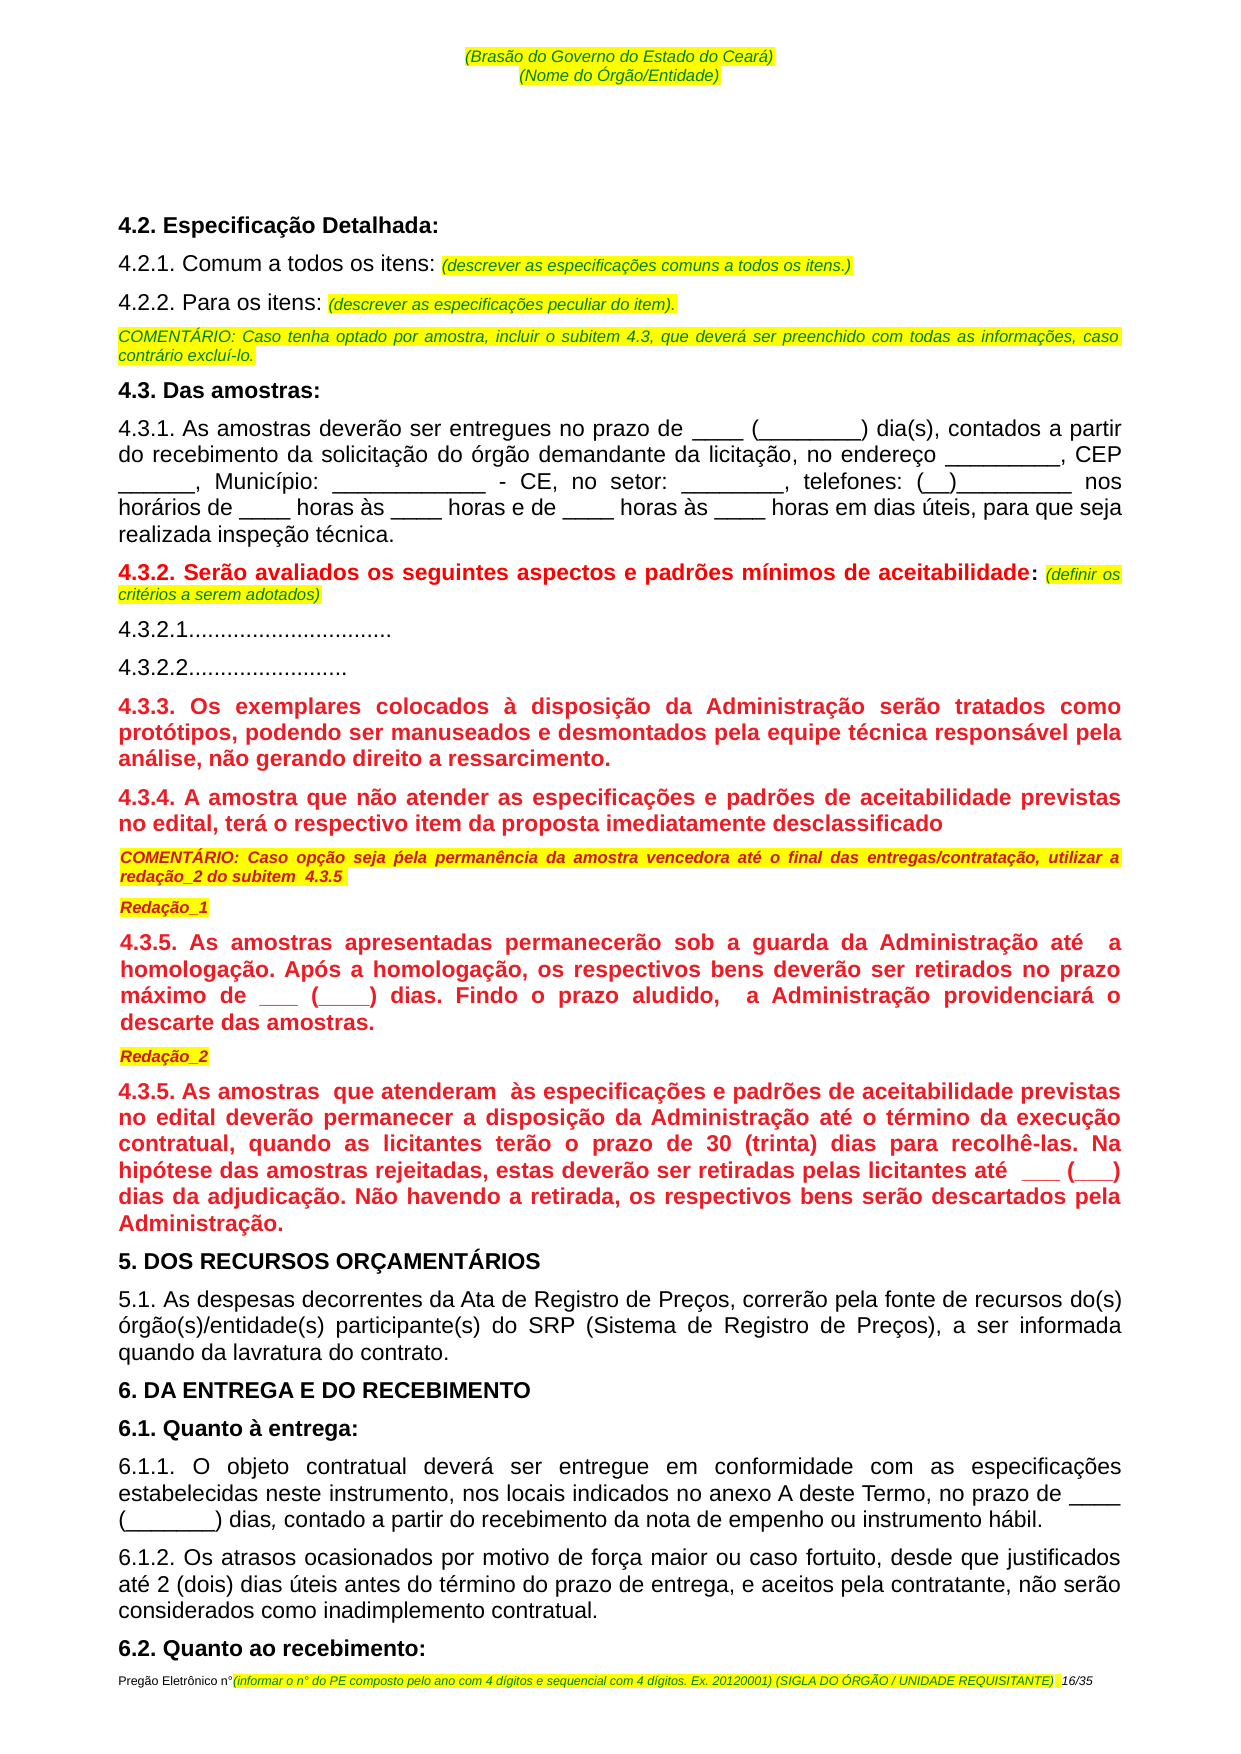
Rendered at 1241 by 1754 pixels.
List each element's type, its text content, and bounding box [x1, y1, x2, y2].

text 6. DA ENTREGA E DO RECEBIMENTO [118, 1377, 1122, 1403]
text 4.3.2.1................................ [118, 616, 1122, 642]
text Redação_2 [120, 1047, 1122, 1066]
text COMENTÁRIO: Caso opção seja ṕela permanência da amostra vencedora até o final das entregas/contratação, utilizar a redação_2 do subitem 4.3.5 [120, 848, 1122, 886]
text 4.2.2. Para os itens: (descrever as especificações peculiar do item). [118, 288, 1122, 315]
text 4.3.2.2......................... [118, 654, 1122, 681]
text 6.2. Quanto ao recebimento: [118, 1635, 1122, 1662]
text 6.1. Quanto à entrega: [118, 1415, 1122, 1441]
text 4.3.5. As amostras que atenderam às especificações e padrões de aceitabilidade previstas no edital deverão permanecer a disposição da Administração até o término da execução contratual, quando as licitantes terão o prazo de 30 (trinta) dias para recolhê-las. Na hipótese das amostras rejeitadas, estas deverão ser retiradas pelas licitantes até ___ (___) dias da adjudicação. Não havendo a retirada, os respectivos bens serão descartados pela Administração. [118, 1078, 1122, 1236]
text 6.1.2. Os atrasos ocasionados por motivo de força maior ou caso fortuito, desde que justificados até 2 (dois) dias úteis antes do término do prazo de entrega, e aceitos pela contratante, não serão considerados como inadimplemento contratual. [118, 1544, 1122, 1623]
text 4.3.2. Serão avaliados os seguintes aspectos e padrões mínimos de aceitabilidade: (definir os critérios a serem adotados) [118, 559, 1122, 604]
text 4.3.3. Os exemplares colocados à disposição da Administração serão tratados como protótipos, podendo ser manuseados e desmontados pela equipe técnica responsável pela análise, não gerando direito a ressarcimento. [118, 693, 1122, 772]
text 4.3. Das amostras: [118, 377, 1122, 403]
text 6.1.1. O objeto contratual deverá ser entregue em conformidade com as especificações estabelecidas neste instrumento, nos locais indicados no anexo A deste Termo, no prazo de ____ (_______) dias, contado a partir do recebimento da nota de empenho ou instrumento hábil. [118, 1453, 1122, 1532]
text 4.3.1. As amostras deverão ser entregues no prazo de ____ (________) dia(s), contados a partir do recebimento da solicitação do órgão demandante da licitação, no endereço _________, CEP ______, Município: ____________ - CE, no setor: ________, telefones: (__)_________ nos horários de ____ horas às ____ horas e de ____ horas às ____ horas em dias úteis, para que seja realizada inspeção técnica. [118, 415, 1122, 547]
text 4.3.4. A amostra que não atender as especificações e padrões de aceitabilidade previstas no edital, terá o respectivo item da proposta imediatamente desclassificado [118, 783, 1122, 836]
text 4.3.5. As amostras apresentadas permanecerão sob a guarda da Administração até a homologação. Após a homologação, os respectivos bens deverão ser retirados no prazo máximo de ___ (____) dias. Findo o prazo aludido, a Administração providenciará o descarte das amostras. [120, 929, 1122, 1035]
text COMENTÁRIO: Caso tenha optado por amostra, incluir o subitem 4.3, que deverá ser preenchido com todas as informações, caso contrário excluí-lo. [118, 327, 1122, 365]
text 4.2.1. Comum a todos os itens: (descrever as especificações comuns a todos os itens.) [118, 250, 1122, 277]
text 5. DOS RECURSOS ORÇAMENTÁRIOS [118, 1248, 1122, 1274]
text 4.2. Especificação Detalhada: [118, 212, 1122, 238]
text Redação_1 [120, 898, 1122, 917]
text 5.1. As despesas decorrentes da Ata de Registro de Preços, correrão pela fonte de recursos do(s) órgão(s)/entidade(s) participante(s) do SRP (Sistema de Registro de Preços), a ser informada quando da lavratura do contrato. [118, 1286, 1122, 1365]
